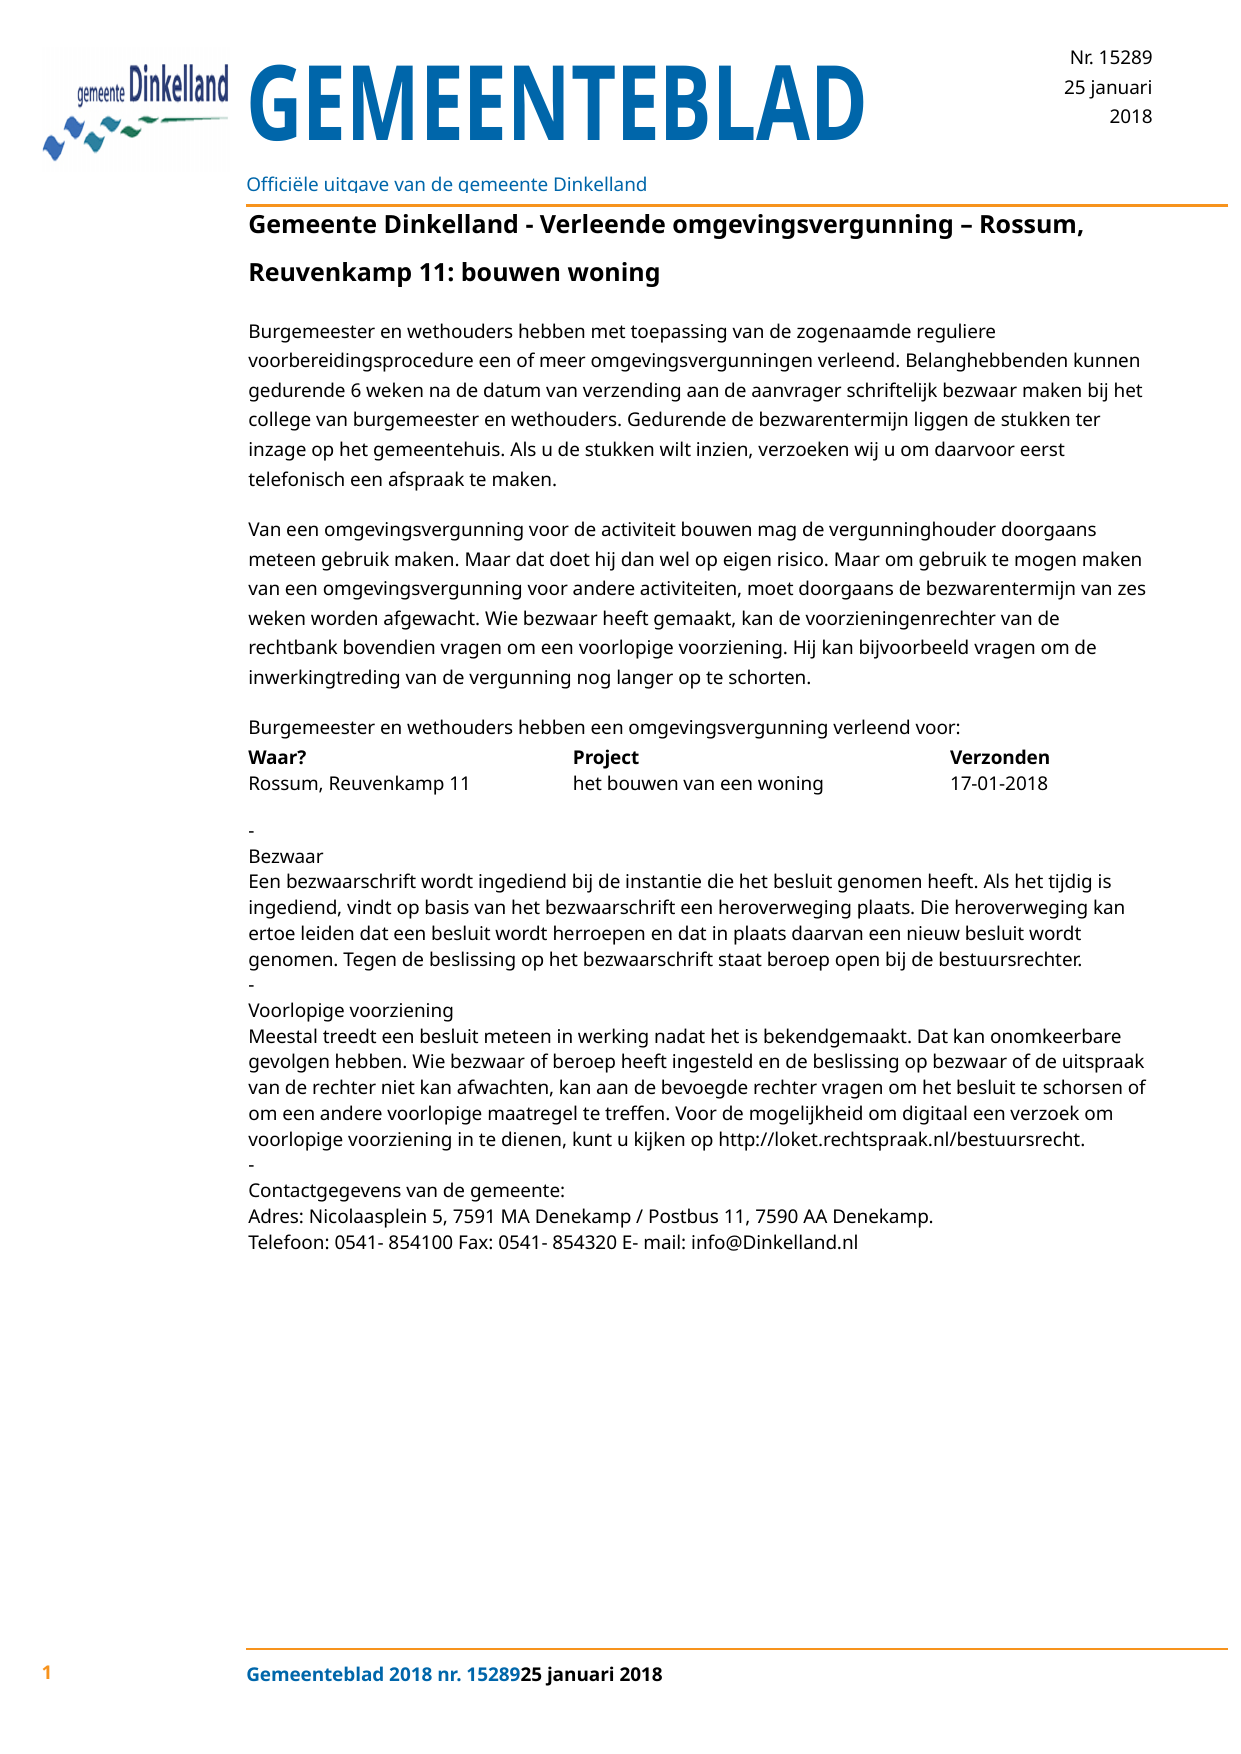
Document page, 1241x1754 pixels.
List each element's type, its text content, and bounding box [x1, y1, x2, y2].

text - [248, 1152, 1152, 1177]
table_header Project [573, 744, 950, 770]
text Gemeente Dinkelland - Verleende omgevingsvergunning – Rossum, Reuvenkamp 11: bouwen woning [248, 207, 1152, 288]
text Contactgegevens van de gemeente: [248, 1177, 1152, 1203]
picture [41, 47, 231, 172]
text Een bezwaarschrift wordt ingediend bij de instantie die het besluit genomen heeft. Als het tijdig is ingediend, vindt op basis van het bezwaarschrift een heroverweging plaats. Die heroverweging kan ertoe leiden dat een besluit wordt herroepen en dat in plaats daarvan een nieuw besluit wordt genomen. Tegen de beslissing op het bezwaarschrift staat beroep open bij de bestuursrechter. [248, 869, 1152, 972]
table_header Verzonden [950, 744, 1152, 770]
table_cell Rossum, Reuvenkamp 11 [248, 770, 573, 796]
text Bezwaar [248, 843, 1152, 869]
text Telefoon: 0541- 854100 Fax: 0541- 854320 E- mail: info@Dinkelland.nl [248, 1229, 1152, 1254]
text Burgemeester en wethouders hebben een omgevingsvergunning verleend voor: [248, 714, 1152, 740]
text Adres: Nicolaasplein 5, 7591 MA Denekamp / Postbus 11, 7590 AA Denekamp. [248, 1203, 1152, 1229]
text Van een omgevingsvergunning voor de activiteit bouwen mag de vergunninghouder doorgaans meteen gebruik maken. Maar dat doet hij dan wel op eigen risico. Maar om gebruik te mogen maken van een omgevingsvergunning voor andere activiteiten, moet doorgaans de bezwarentermijn van zes weken worden afgewacht. Wie bezwaar heeft gemaakt, kan de voorzieningenrechter van de rechtbank bovendien vragen om een voorlopige voorziening. Hij kan bijvoorbeeld vragen om de inwerkingtreding van de vergunning nog langer op te schorten. [248, 516, 1152, 690]
text Voorlopige voorziening [248, 997, 1152, 1023]
table_cell 17-01-2018 [950, 770, 1152, 796]
table_cell het bouwen van een woning [573, 770, 950, 796]
text Meestal treedt een besluit meteen in werking nadat het is bekendgemaakt. Dat kan onomkeerbare gevolgen hebben. Wie bezwaar of beroep heeft ingesteld en de beslissing op bezwaar of de uitspraak van de rechter niet kan afwachten, kan aan de bevoegde rechter vragen om het besluit te schorsen of om een andere voorlopige maatregel te treffen. Voor de mogelijkheid om digitaal een verzoek om voorlopige voorziening in te dienen, kunt u kijken op http://loket.rechtspraak.nl/bestuursrecht. [248, 1023, 1152, 1152]
text Burgemeester en wethouders hebben met toepassing van de zogenaamde reguliere voorbereidingsprocedure een of meer omgevingsvergunningen verleend. Belanghebbenden kunnen gedurende 6 weken na de datum van verzending aan de aanvrager schriftelijk bezwaar maken bij het college van burgemeester en wethouders. Gedurende de bezwarentermijn liggen de stukken ter inzage op het gemeentehuis. Als u de stukken wilt inzien, verzoeken wij u om daarvoor eerst telefonisch een afspraak te maken. [248, 318, 1152, 492]
text - [248, 817, 1152, 843]
text - [248, 972, 1152, 997]
table_header Waar? [248, 744, 573, 770]
